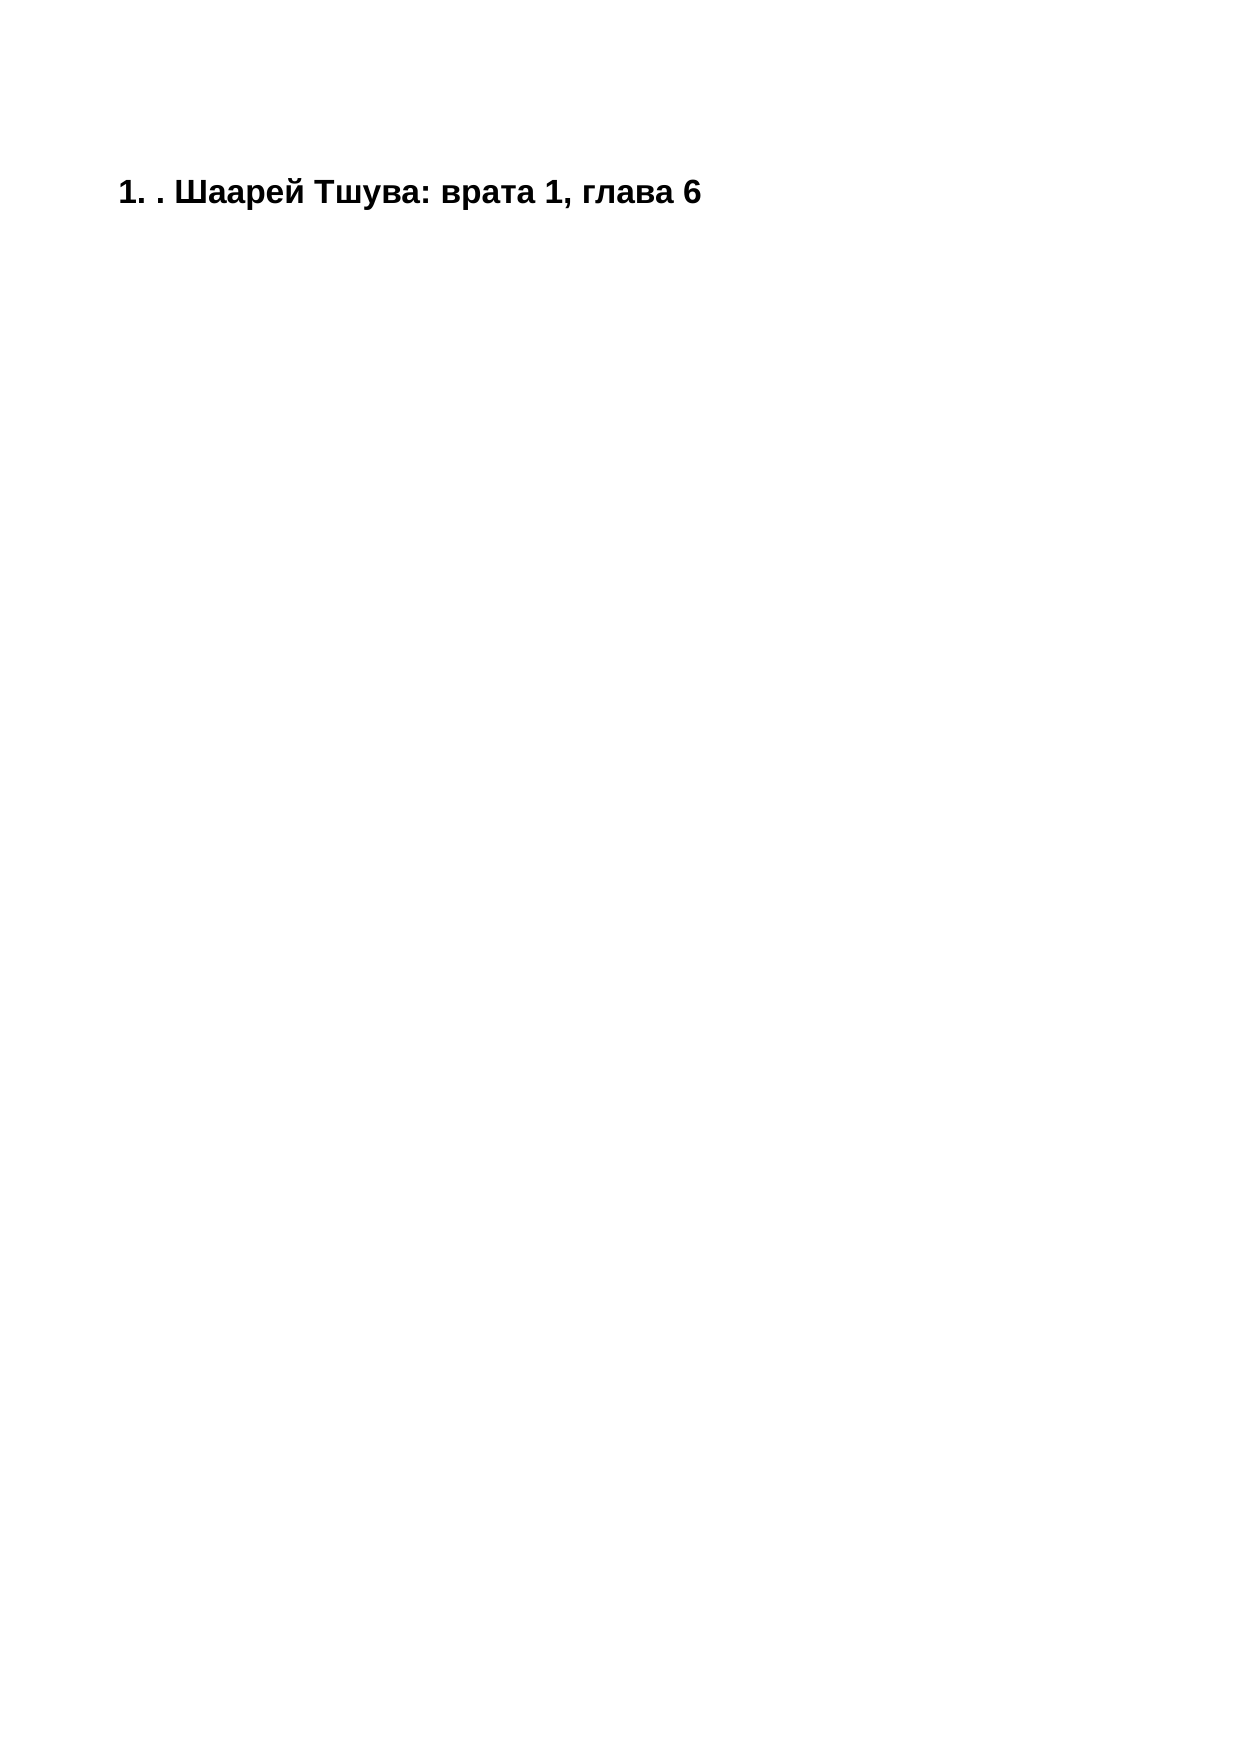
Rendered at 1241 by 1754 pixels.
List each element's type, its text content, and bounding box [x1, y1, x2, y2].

subtitle . Шаарей Тшува: врата 1, глава 6 [118, 147, 1122, 176]
